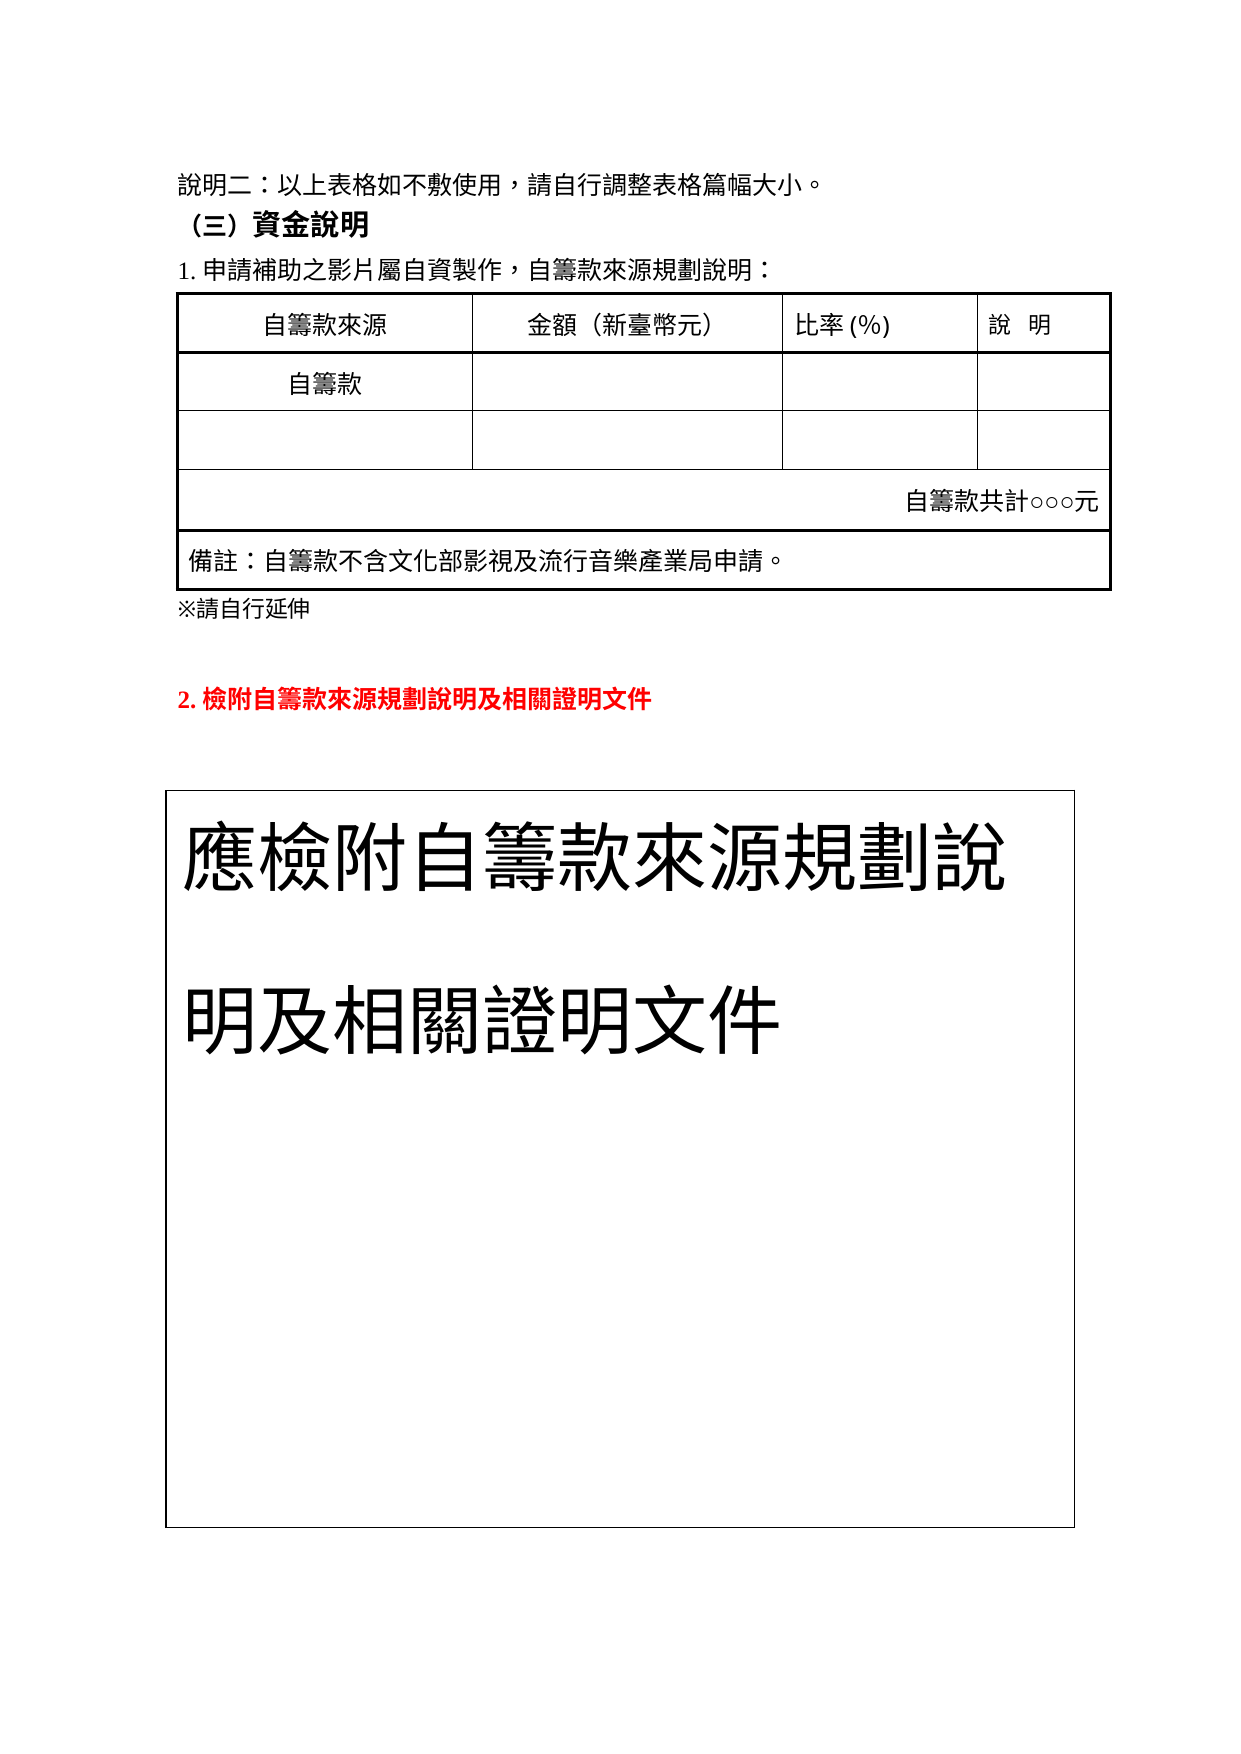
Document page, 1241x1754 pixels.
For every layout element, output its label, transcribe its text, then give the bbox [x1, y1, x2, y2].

table_cell [473, 354, 782, 410]
table_cell [978, 354, 1109, 410]
table_header 比率 (％) [783, 295, 977, 351]
table_cell 自籌款 [179, 354, 472, 410]
text 1. 申請補助之影片屬自資製作，自籌款來源規劃說明： [177, 251, 1063, 287]
table_cell [978, 411, 1109, 469]
table_cell [783, 411, 977, 469]
text ※請自行延伸 [177, 591, 1063, 624]
table_cell [179, 411, 472, 469]
table_header 自籌款來源 [179, 295, 472, 351]
table_cell 自籌款共計○○○元 [179, 470, 1109, 528]
text 說明二：以上表格如不敷使用，請自行調整表格篇幅大小。 [177, 164, 1063, 202]
table_cell 備註：自籌款不含文化部影視及流行音樂產業局申請。 [179, 532, 1109, 587]
table_cell [473, 411, 782, 469]
text 應檢附自籌款來源規劃說明及相關證明文件 [182, 798, 1058, 1070]
table_header 說 明 [978, 295, 1109, 351]
text 2. 檢附自籌款來源規劃說明及相關證明文件 [177, 679, 1063, 716]
table_header 金額（新臺幣元） [473, 295, 782, 351]
text （三）資金說明 [177, 202, 1063, 244]
table_cell [783, 354, 977, 410]
